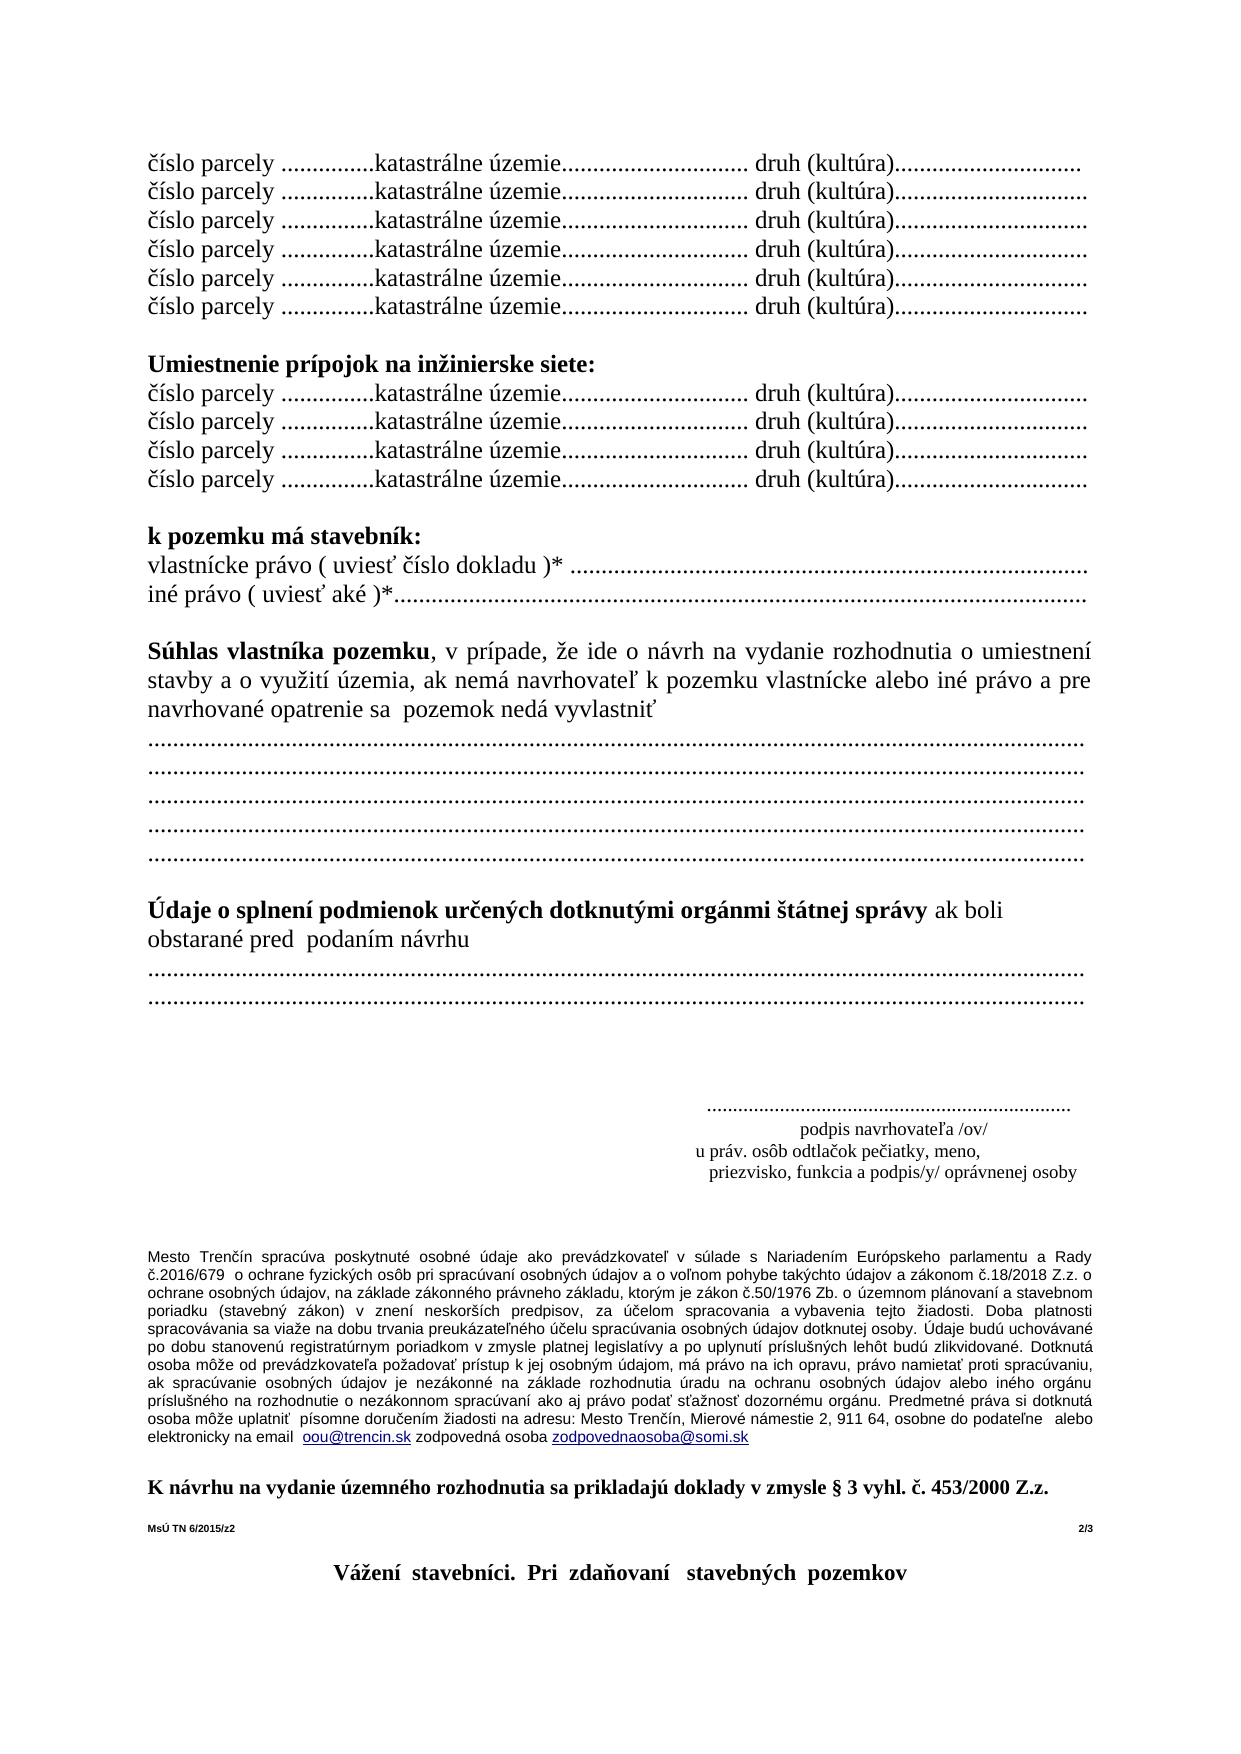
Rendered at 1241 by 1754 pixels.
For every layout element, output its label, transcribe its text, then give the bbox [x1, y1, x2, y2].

text Vážení stavebníci. Pri zdaňovaní stavebných pozemkov [147, 1559, 1093, 1585]
text Mesto Trenčín spracúva poskytnuté osobné údaje ako prevádzkovateľ v súlade s Nariadením Európskeho parlamentu a Rady č.2016/679 o ochrane fyzických osôb pri spracúvaní osobných údajov a o voľnom pohybe takýchto údajov a zákonom č.18/2018 Z.z. o ochrane osobných údajov, na základe zákonného právneho základu, ktorým je zákon č.50/1976 Zb. o územnom plánovaní a stavebnom poriadku (stavebný zákon) v znení neskorších predpisov, za účelom spracovania a vybavenia tejto žiadosti. Doba platnosti spracovávania sa viaže na dobu trvania preukázateľného účelu spracúvania osobných údajov dotknutej osoby. Údaje budú uchovávané po dobu stanovenú registratúrnym poriadkom v zmysle platnej legislatívy a po uplynutí príslušných lehôt budú zlikvidované. Dotknutá osoba môže od prevádzkovateľa požadovať prístup k jej osobným údajom, má právo na ich opravu, právo namietať proti spracúvaniu, ak spracúvanie osobných údajov je nezákonné na základe rozhodnutia úradu na ochranu osobných údajov alebo iného orgánu príslušného na rozhodnutie o nezákonnom spracúvaní ako aj právo podať sťažnosť dozornému orgánu. Predmetné práva si dotknutá osoba môže uplatniť písomne doručením žiadosti na adresu: Mesto Trenčín, Mierové námestie 2, 911 64, osobne do podateľne alebo elektronicky na email oou@trencin.sk zodpovedná osoba zodpovednaosoba@somi.sk [147, 1248, 1093, 1446]
text Súhlas vlastníka pozemku, v prípade, že ide o návrh na vydanie rozhodnutia o umiestnení stavby a o využití územia, ak nemá navrhovateľ k pozemku vlastnícke alebo iné právo a pre navrhované opatrenie sa pozemok nedá vyvlastniť [147, 636, 1093, 723]
text ...................................................................... podpis navrhovateľa /ov/ [147, 1092, 1093, 1140]
text u práv. osôb odtlačok pečiatky, meno, [147, 1140, 1093, 1161]
text ...................................................................................................................................................... ...................................................................................................................................................... [147, 953, 1093, 1010]
text Umiestnenie prípojok na inžinierske siete: [147, 349, 1093, 378]
text ...................................................................................................................................................... [147, 723, 1093, 751]
text ...................................................................................................................................................... [147, 780, 1093, 809]
text Údaje o splnení podmienok určených dotknutými orgánmi štátnej správy ak boli obstarané pred podaním návrhu [147, 895, 1093, 953]
text číslo parcely ...............katastrálne územie.............................. druh (kultúra).............................. číslo parcely ...............katastrálne územie.............................. druh (kultúra)............................... číslo parcely ...............katastrálne územie.............................. druh (kultúra)............................... číslo parcely ...............katastrálne územie.............................. druh (kultúra)............................... číslo parcely ...............katastrálne územie.............................. druh (kultúra)............................... číslo parcely ...............katastrálne územie.............................. druh (kultúra)............................... [147, 148, 1093, 320]
text číslo parcely ...............katastrálne územie.............................. druh (kultúra)............................... číslo parcely ...............katastrálne územie.............................. druh (kultúra)............................... číslo parcely ...............katastrálne územie.............................. druh (kultúra)............................... číslo parcely ...............katastrálne územie.............................. druh (kultúra)............................... [147, 378, 1093, 493]
text priezvisko, funkcia a podpis/y/ oprávnenej osoby [147, 1161, 1093, 1183]
text iné právo ( uviesť aké )*............................................................................................................... [147, 579, 1093, 608]
text vlastnícke právo ( uviesť číslo dokladu )* ................................................................................... [147, 550, 1093, 579]
text k pozemku má stavebník: [147, 521, 1093, 550]
text K návrhu na vydanie územného rozhodnutia sa prikladajú doklady v zmysle § 3 vyhl. č. 453/2000 Z.z. [147, 1475, 1093, 1499]
text ...................................................................................................................................................... ...................................................................................................................................................... [147, 809, 1093, 866]
text MsÚ TN 6/2015/z2 2/3 [147, 1523, 1093, 1535]
text ...................................................................................................................................................... [147, 751, 1093, 780]
